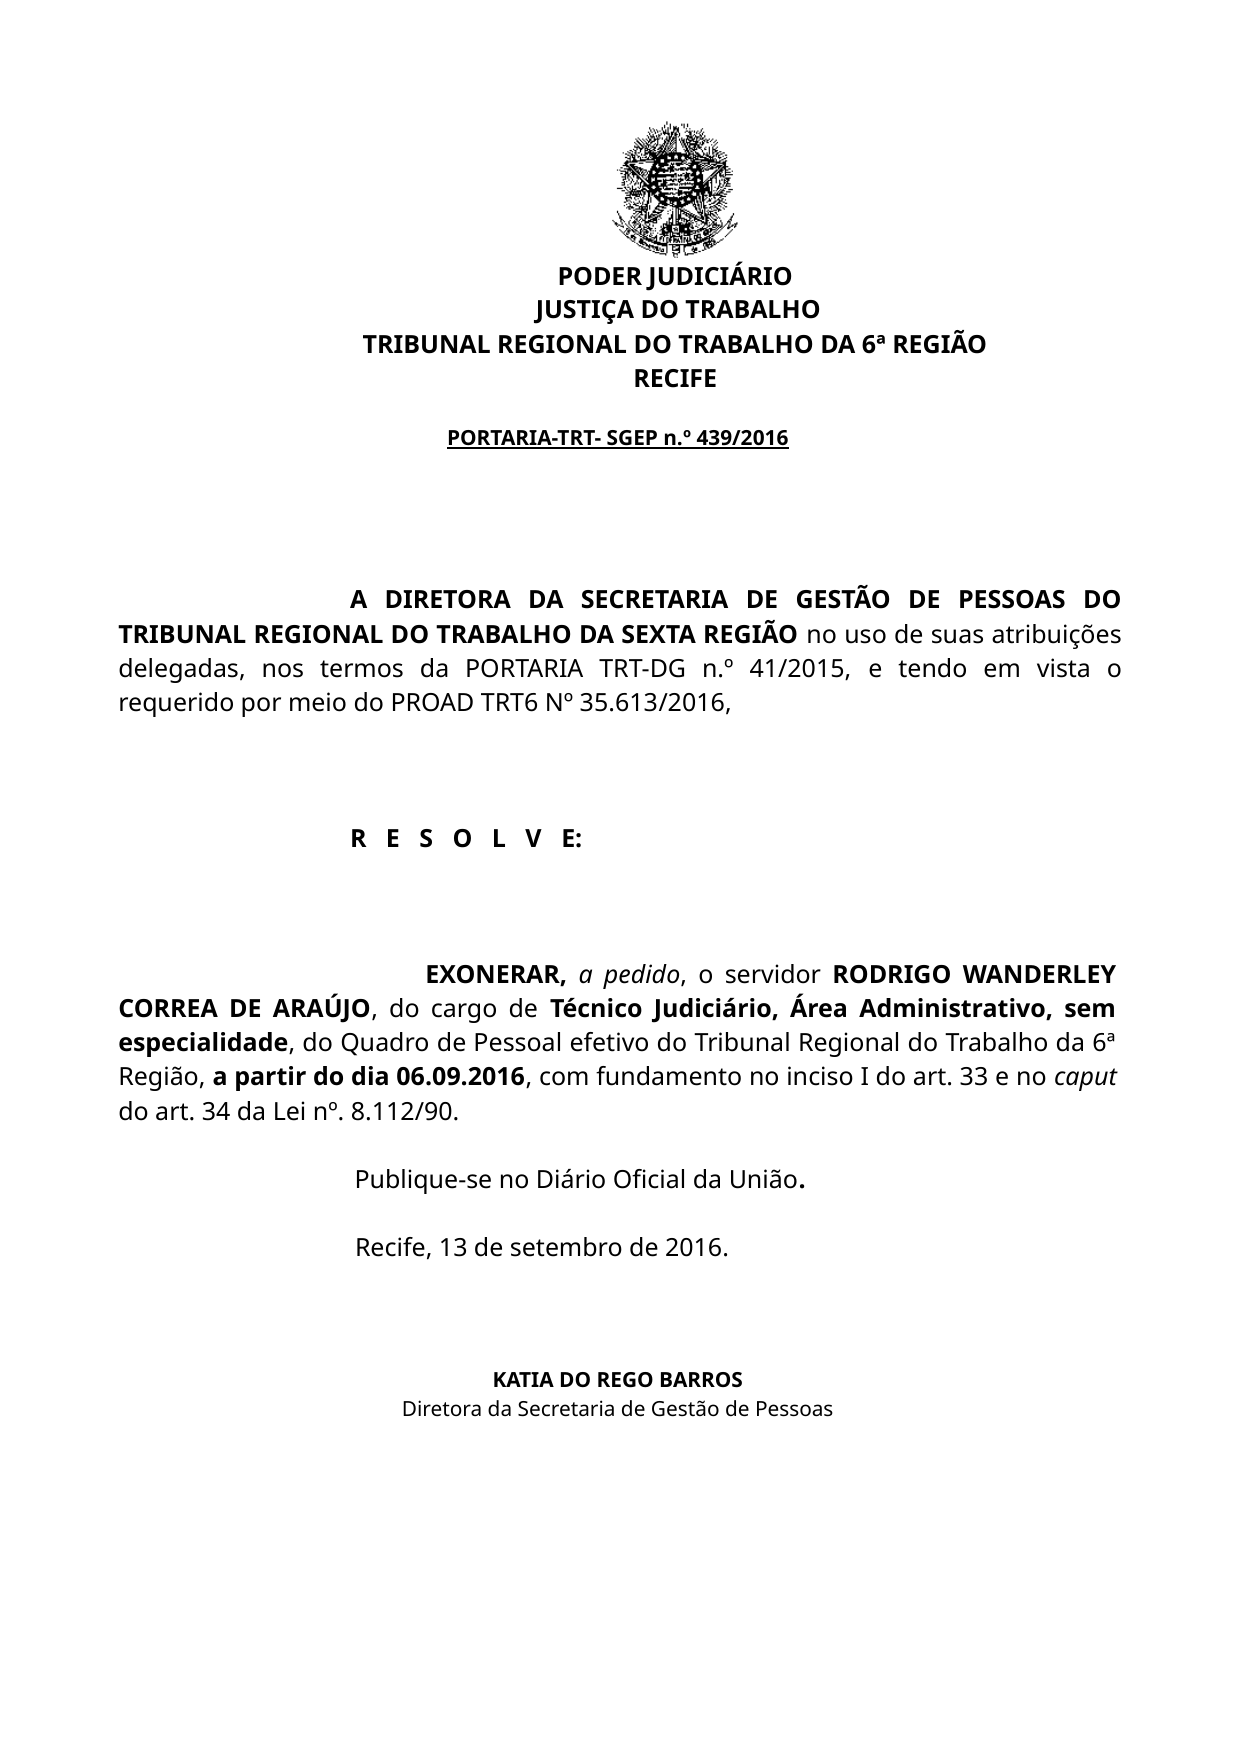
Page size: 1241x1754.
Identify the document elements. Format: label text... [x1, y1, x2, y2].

subtitle KATIA DO REGO BARROS [118, 1366, 1117, 1394]
subtitle PORTARIA-TRT- SGEP n.º 439/2016 [118, 423, 1117, 452]
text TRIBUNAL REGIONAL DO TRABALHO DA 6ª REGIÃO [118, 326, 1232, 360]
text Publique-se no Diário Oficial da União. [118, 1161, 1119, 1195]
subtitle Diretora da Secretaria de Gestão de Pessoas [118, 1394, 1117, 1422]
text PODER JUDICIÁRIO [118, 258, 1232, 292]
text JUSTIÇA DO TRABALHO [118, 292, 1232, 326]
text R E S O L V E: [118, 821, 777, 855]
text Recife, 13 de setembro de 2016. [118, 1229, 1122, 1263]
text EXONERAR, a pedido, o servidor RODRIGO WANDERLEY CORREA DE ARAÚJO, do cargo de Técnico Judiciário, Área Administrativo, sem especialidade, do Quadro de Pessoal efetivo do Tribunal Regional do Trabalho da 6ª Região, a partir do dia 06.09.2016, com fundamento no inciso I do art. 33 e no caput do art. 34 da Lei nº. 8.112/90. [118, 957, 1117, 1127]
text A DIRETORA DA SECRETARIA DE GESTÃO DE PESSOAS DO TRIBUNAL REGIONAL DO TRABALHO DA SEXTA REGIÃO no uso de suas atribuições delegadas, nos termos da PORTARIA TRT-DG n.º 41/2015, e tendo em vista o requerido por meio do PROAD TRT6 Nº 35.613/2016, [118, 582, 1122, 718]
text RECIFE [118, 360, 1232, 394]
